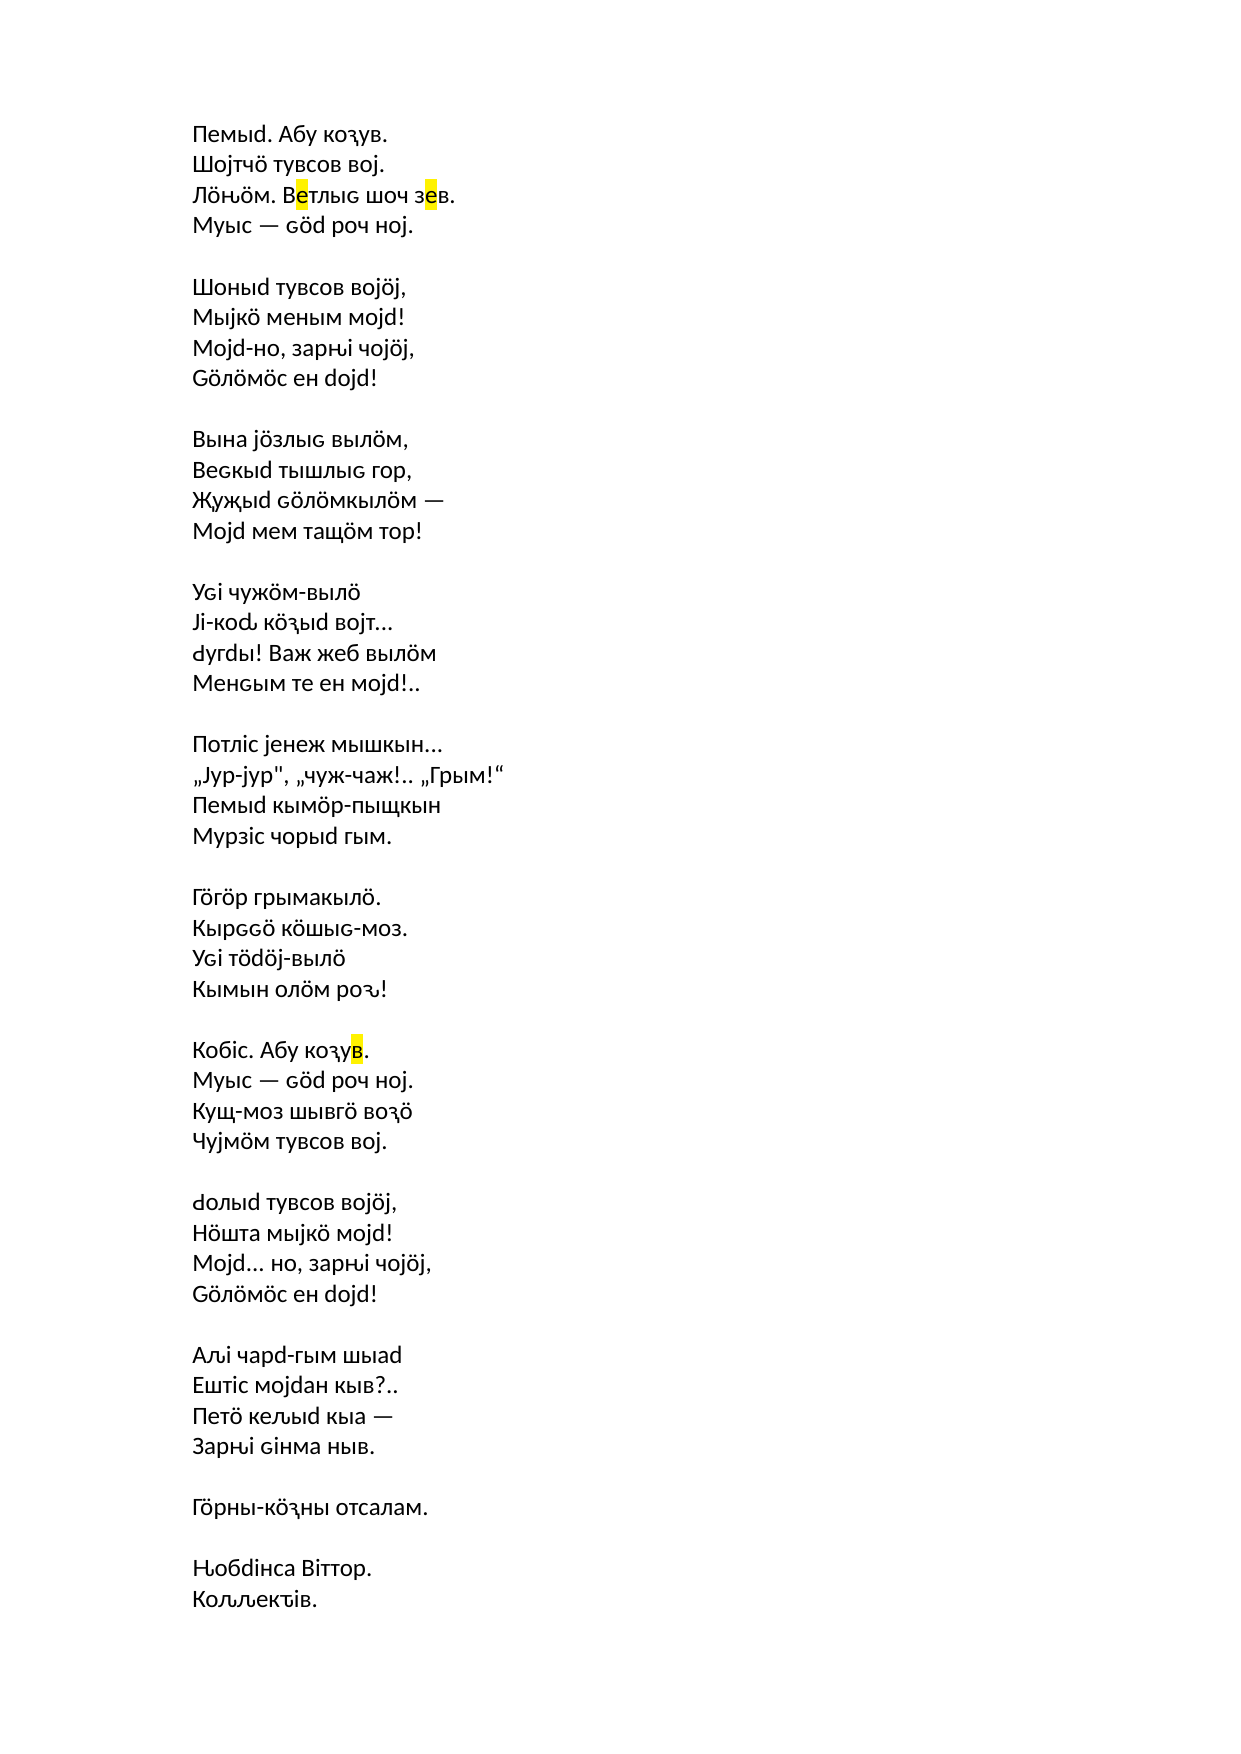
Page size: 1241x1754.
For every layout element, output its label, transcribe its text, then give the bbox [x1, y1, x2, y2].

text „Јур-јур", „чуж-чаж!.. „Грым!“ [118, 759, 1122, 789]
text Чујмӧм тувсов вој. [118, 1125, 1122, 1156]
text Гӧрны-кӧԇны отсалам. [118, 1492, 1122, 1522]
text Шојтчӧ тувсов вој. [118, 149, 1122, 179]
text Кырԍԍӧ кӧшыԍ-моз. [118, 912, 1122, 942]
text Пемыԁ кымӧр-пыщкын [118, 789, 1122, 820]
text Ештіс мојԁан кыв?.. [118, 1369, 1122, 1400]
text Гӧгӧр грымакылӧ. [118, 881, 1122, 912]
text Ԍӧлӧмӧс ен ԁојԁ! [118, 1278, 1122, 1308]
text Ԁугԁы! Важ жеб вылӧм [118, 637, 1122, 667]
text Лӧԋӧм. Ветлыԍ шоч зев. [118, 179, 1122, 210]
text Кобіс. Абу коԇув. [118, 1034, 1122, 1064]
text Ԍӧлӧмӧс ен ԁојԁ! [118, 362, 1122, 393]
text Муыс — ԍӧԁ роч ној. [118, 1064, 1122, 1095]
text Зарԋі ԍінма ныв. [118, 1431, 1122, 1461]
text Петӧ кеԉыԁ кыа — [118, 1400, 1122, 1431]
text Кущ-моз шывгӧ воԇӧ [118, 1095, 1122, 1125]
text Муыс — ԍӧԁ роч ној. [118, 210, 1122, 240]
text Уԍі чужӧм-вылӧ [118, 576, 1122, 606]
text Мыјкӧ меным мојԁ! [118, 301, 1122, 332]
text Кымын олӧм роԅ! [118, 973, 1122, 1003]
text Менԍым те ен мојԁ!.. [118, 667, 1122, 698]
text Мојԁ мем тащӧм тор! [118, 515, 1122, 545]
text Уԍі тӧԁӧј-вылӧ [118, 942, 1122, 973]
text Шоныԁ тувсов војӧј, [118, 271, 1122, 301]
text Потліс јенеж мышкын... [118, 728, 1122, 759]
text Јі-коԃ кӧԇыԁ војт... [118, 606, 1122, 637]
text Ԁолыԁ тувсов војӧј, [118, 1186, 1122, 1217]
text Мојԁ-но, зарԋі чојӧј, [118, 332, 1122, 362]
text Мурзіс чорыԁ гым. [118, 820, 1122, 851]
text Коԉԉекԏів. [118, 1583, 1122, 1614]
text Мојԁ... но, зарԋі чојӧј, [118, 1247, 1122, 1278]
text Нӧшта мыјкӧ мојԁ! [118, 1217, 1122, 1247]
text Ԋобԁінса Віттор. [118, 1553, 1122, 1583]
text Аԉі чарԁ-гым шыаԁ [118, 1339, 1122, 1369]
text Веԍкыԁ тышлыԍ гор, [118, 454, 1122, 484]
text Вына јӧзлыԍ вылӧм, [118, 423, 1122, 454]
text Пемыԁ. Абу коԇув. [118, 118, 1122, 149]
text Җуҗыԁ ԍӧлӧмкылӧм — [118, 484, 1122, 515]
